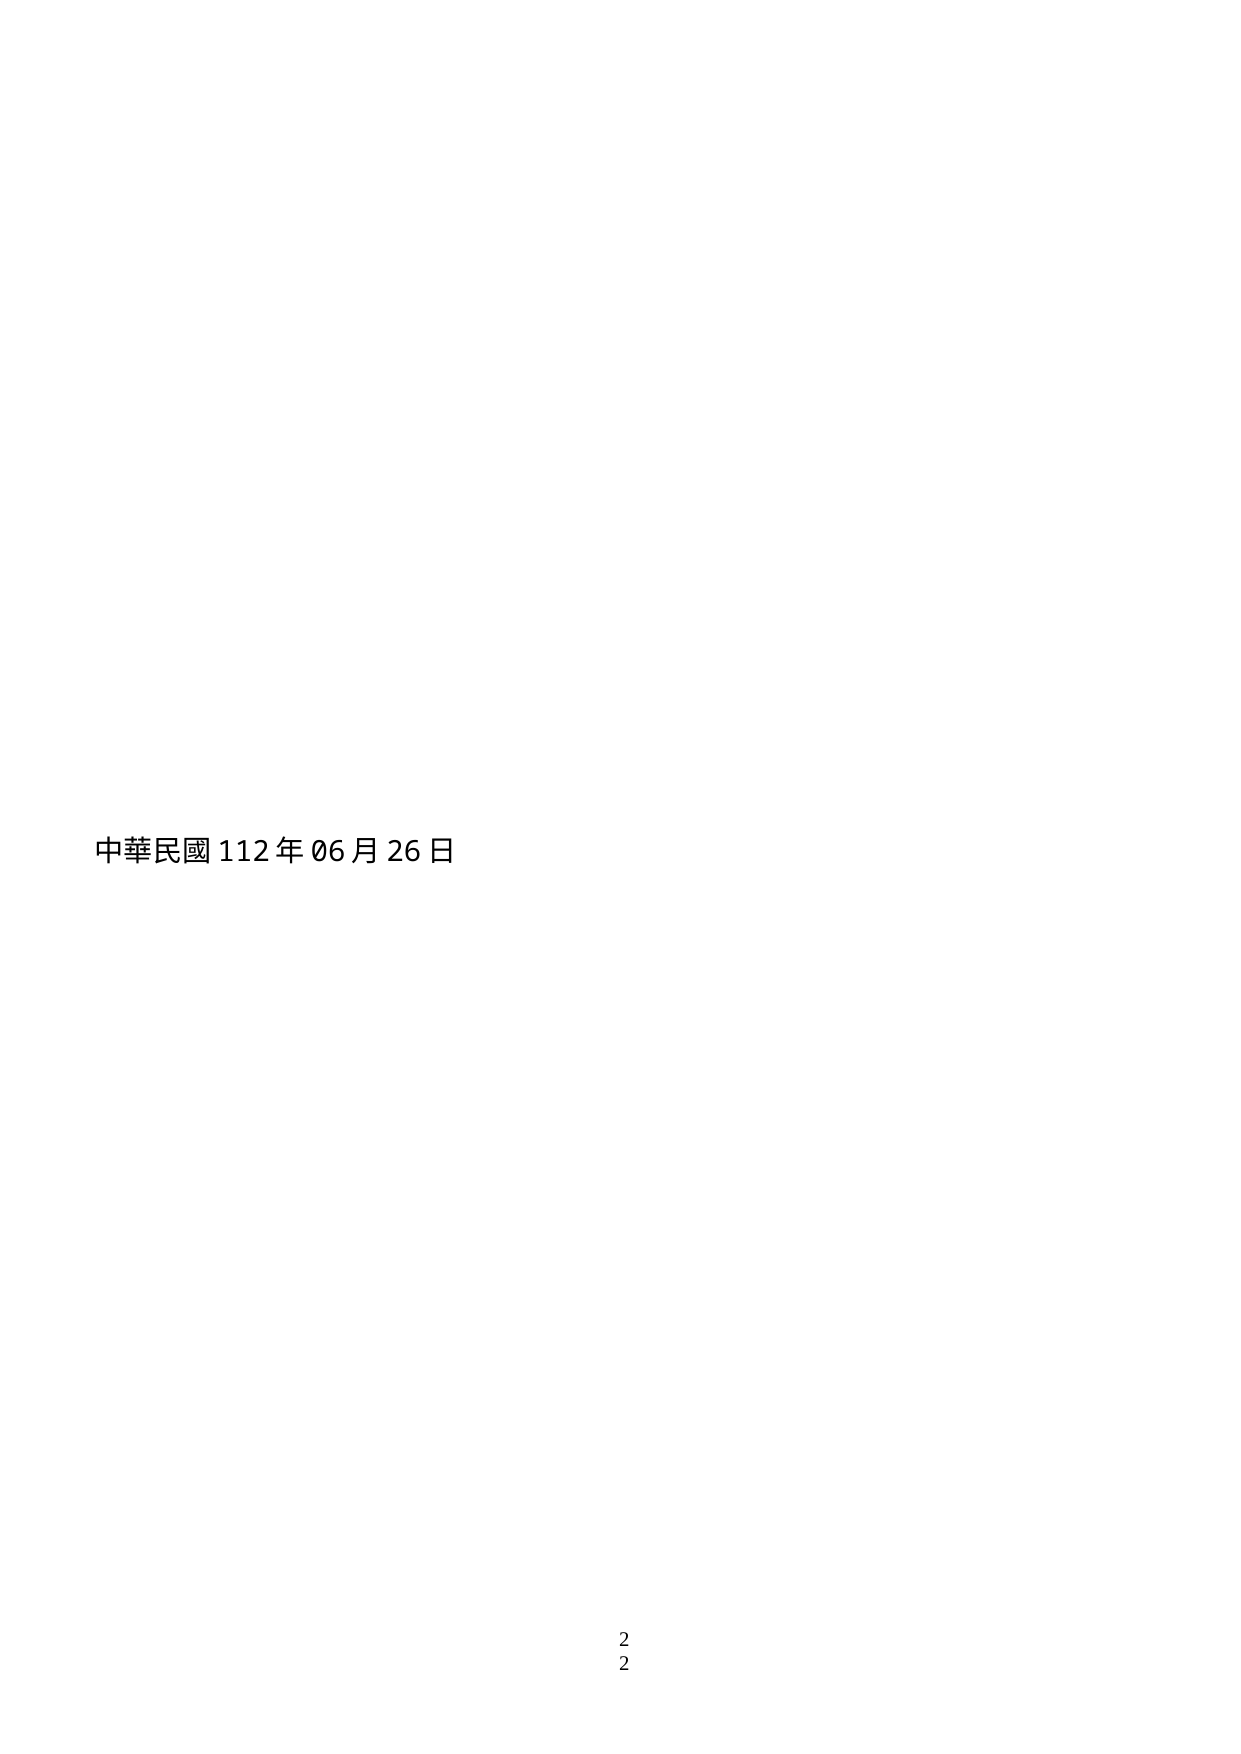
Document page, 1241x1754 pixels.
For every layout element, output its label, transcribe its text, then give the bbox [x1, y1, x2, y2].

text 中華民國112年06月26日 [94, 820, 1146, 870]
